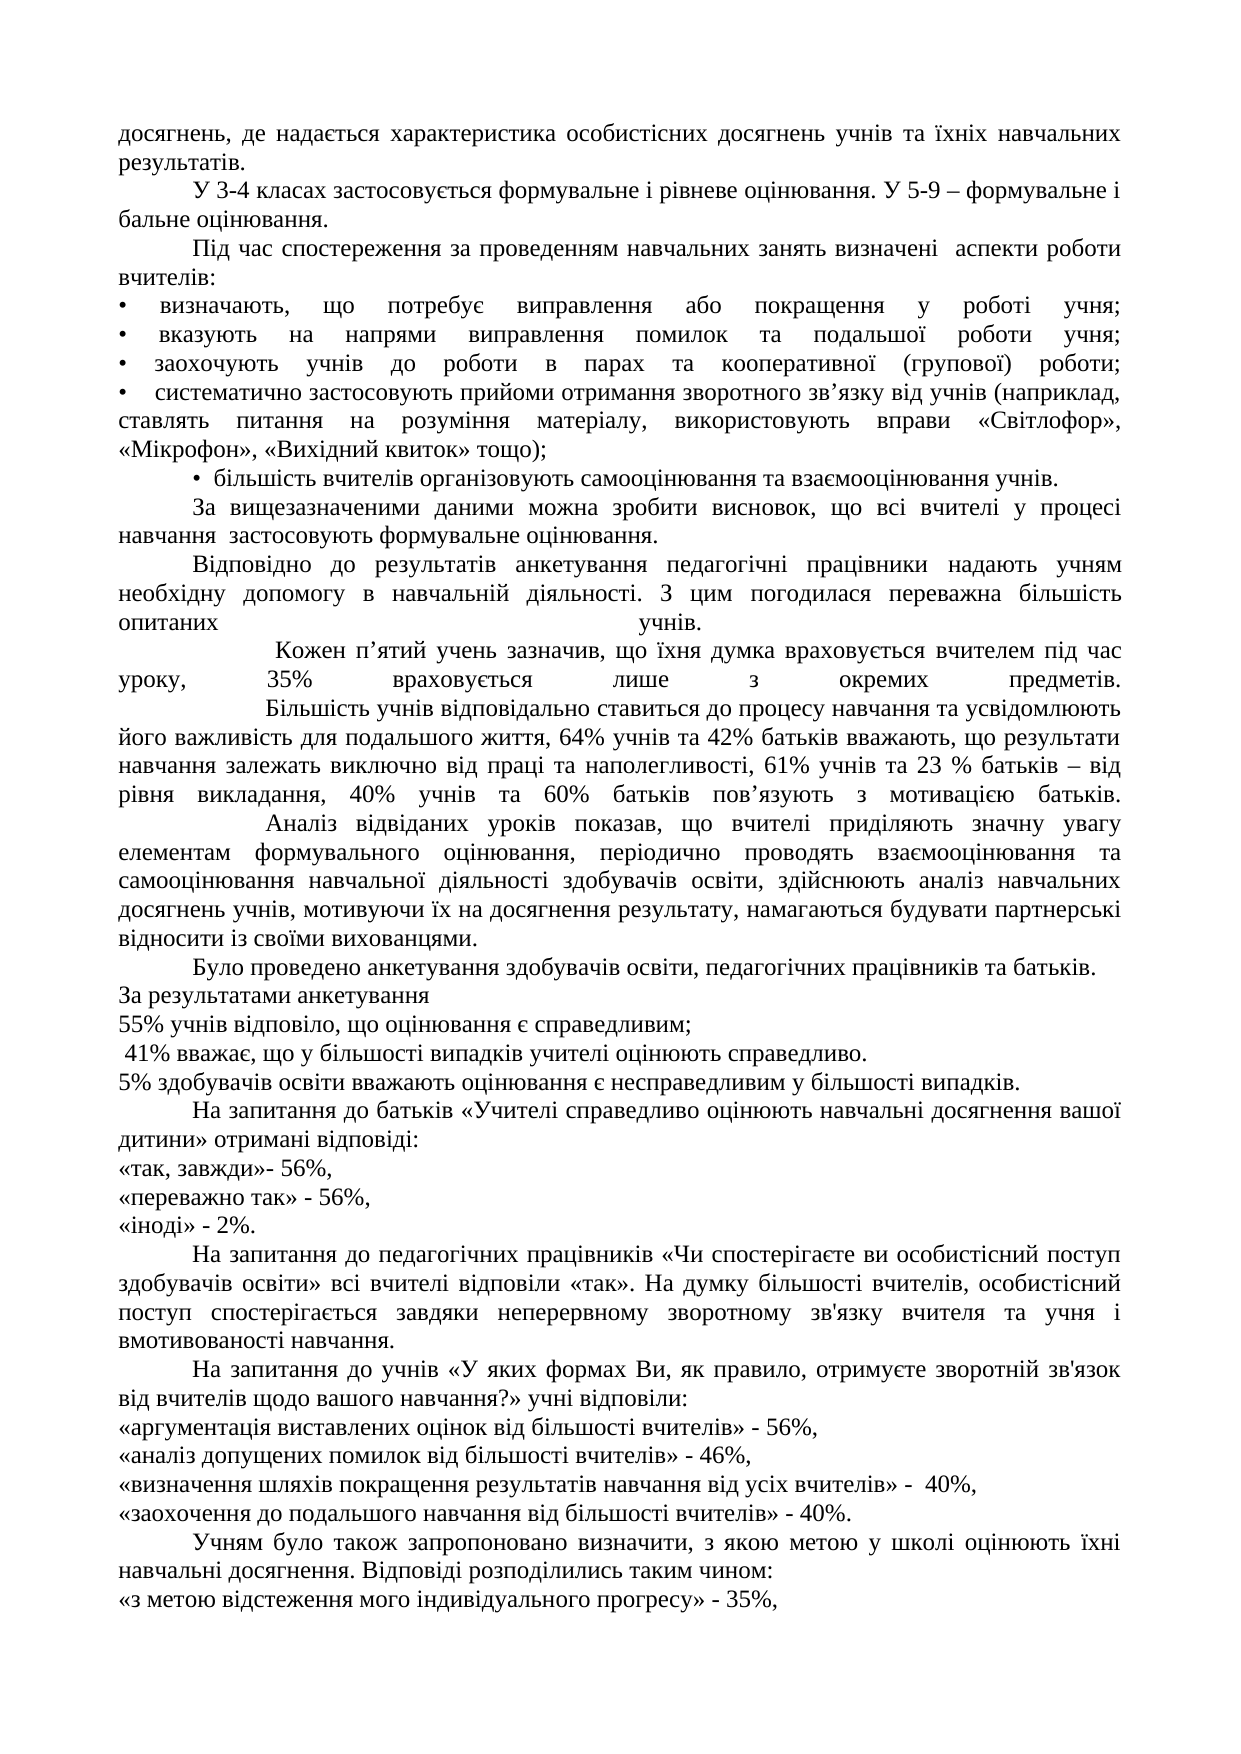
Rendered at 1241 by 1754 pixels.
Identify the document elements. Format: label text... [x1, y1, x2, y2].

text «переважно так» - 56%, [118, 1182, 1122, 1211]
text Було проведено анкетування здобувачів освіти, педагогічних працівників та батьків. [118, 952, 1122, 981]
text За вищезазначеними даними можна зробити висновок, що всі вчителі у процесі навчання застосовують формувальне оцінювання. [118, 492, 1122, 549]
text • більшість вчителів організовують самооцінювання та взаємооцінювання учнів. [118, 463, 1122, 492]
text «аргументація виставлених оцінок від більшості вчителів» - 56%, [118, 1412, 1122, 1441]
text Учням було також запропоновано визначити, з якою метою у школі оцінюють їхні навчальні досягнення. Відповіді розподілились таким чином: [118, 1527, 1122, 1584]
text «з метою відстеження мого індивідуального прогресу» - 35%, [118, 1584, 1122, 1613]
text На запитання до учнів «У яких формах Ви, як правило, отримуєте зворотній зв'язок від вчителів щодо вашого навчання?» учні відповіли: [118, 1354, 1122, 1412]
text За результатами анкетування [118, 981, 1122, 1009]
text На запитання до педагогічних працівників «Чи спостерігаєте ви особистісний поступ здобувачів освіти» всі вчителі відповіли «так». На думку більшості вчителів, особистісний поступ спостерігається завдяки неперервному зворотному зв'язку вчителя та учня і вмотивованості навчання. [118, 1239, 1122, 1354]
text досягнень, де надається характеристика особистісних досягнень учнів та їхніх навчальних результатів. [118, 118, 1122, 176]
text «іноді» - 2%. [118, 1211, 1122, 1239]
text «так, завжди»- 56%, [118, 1153, 1122, 1182]
text На запитання до батьків «Учителі справедливо оцінюють навчальні досягнення вашої дитини» отримані відповіді: [118, 1096, 1122, 1153]
text 55% учнів відповіло, що оцінювання є справедливим; [118, 1009, 1122, 1038]
text Відповідно до результатів анкетування педагогічні працівники надають учням необхідну допомогу в навчальній діяльності. З цим погодилася переважна більшість опитаних учнів. Кожен п’ятий учень зазначив, що їхня думка враховується вчителем під час уроку, 35% враховується лише з окремих предметів. Більшість учнів відповідально ставиться до процесу навчання та усвідомлюють його важливість для подальшого життя, 64% учнів та 42% батьків вважають, що результати навчання залежать виключно від праці та наполегливості, 61% учнів та 23 % батьків – від рівня викладання, 40% учнів та 60% батьків пов’язують з мотивацією батьків. Аналіз відвіданих уроків показав, що вчителі приділяють значну увагу елементам формувального оцінювання, періодично проводять взаємооцінювання та самооцінювання навчальної діяльності здобувачів освіти, здійснюють аналіз навчальних досягнень учнів, мотивуючи їх на досягнення результату, намагаються будувати партнерські відносити із своїми вихованцями. [118, 549, 1122, 952]
text «аналіз допущених помилок від більшості вчителів» - 46%, [118, 1441, 1122, 1469]
text 5% здобувачів освіти вважають оцінювання є несправедливим у більшості випадків. [118, 1067, 1122, 1096]
text У 3-4 класах застосовується формувальне і рівневе оцінювання. У 5-9 – формувальне і бальне оцінювання. [118, 176, 1122, 233]
text 41% вважає, що у більшості випадків учителі оцінюють справедливо. [118, 1038, 1122, 1067]
text «заохочення до подальшого навчання від більшості вчителів» - 40%. [118, 1498, 1122, 1527]
text «визначення шляхів покращення результатів навчання від усіх вчителів» - 40%, [118, 1469, 1122, 1498]
text Під час спостереження за проведенням навчальних занять визначені аспекти роботи вчителів: • визначають, що потребує виправлення або покращення у роботі учня; • вказують на напрями виправлення помилок та подальшої роботи учня; • заохочують учнів до роботи в парах та кооперативної (групової) роботи; • систематично застосовують прийоми отримання зворотного зв’язку від учнів (наприклад, ставлять питання на розуміння матеріалу, використовують вправи «Світлофор», «Мікрофон», «Вихідний квиток» тощо); [118, 233, 1122, 463]
